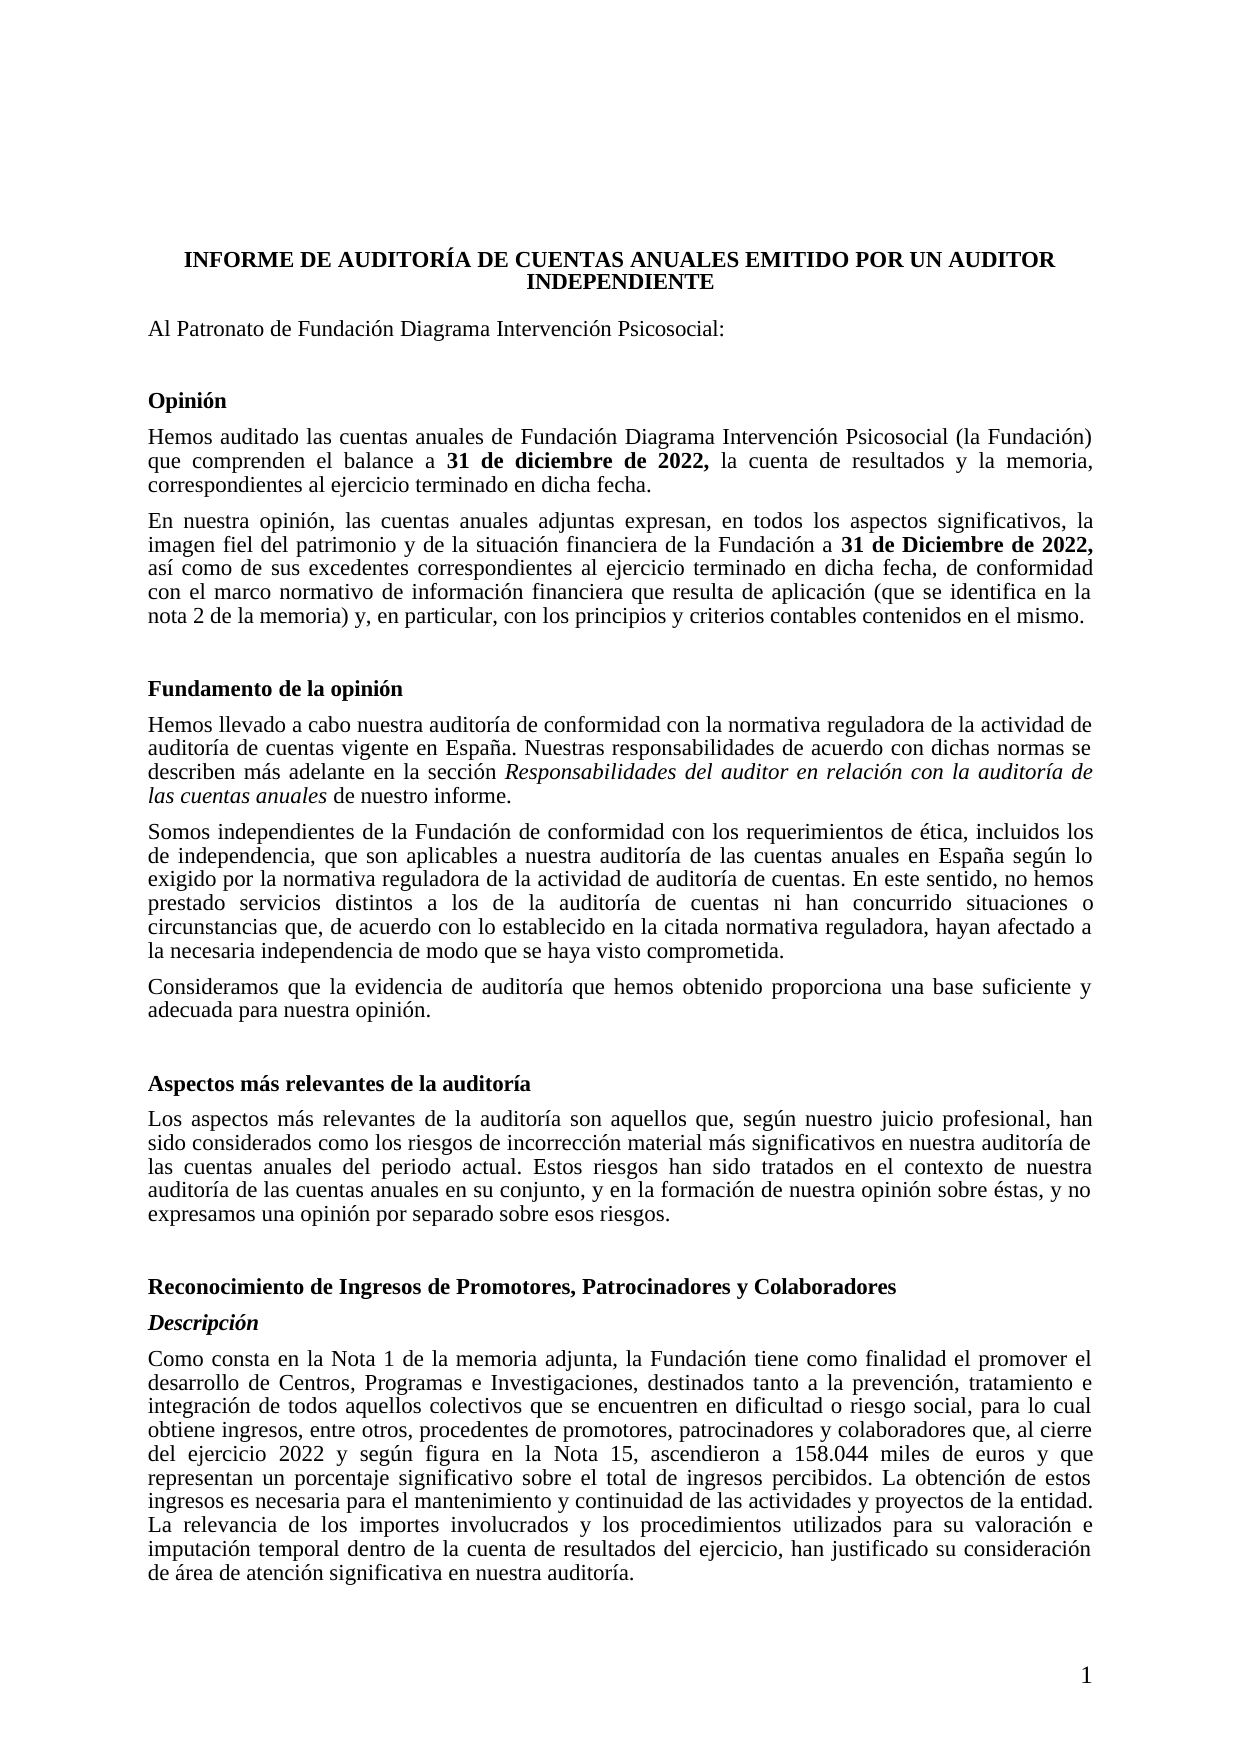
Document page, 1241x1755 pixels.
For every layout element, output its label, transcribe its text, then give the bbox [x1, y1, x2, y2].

text Somos independientes de la Fundación de conformidad con los requerimientos de ética, incluidos los de independencia, que son aplicables a nuestra auditoría de las cuentas anuales en España según lo exigido por la normativa reguladora de la actividad de auditoría de cuentas. En este sentido, no hemos prestado servicios distintos a los de la auditoría de cuentas ni han concurrido situaciones o circunstancias que, de acuerdo con lo establecido en la citada normativa reguladora, hayan afectado a la necesaria independencia de modo que se haya visto comprometida. [148, 821, 1093, 963]
subtitle Aspectos más relevantes de la auditoría [148, 1069, 1105, 1096]
subtitle Descripción [148, 1309, 1105, 1336]
text Hemos llevado a cabo nuestra auditoría de conformidad con la normativa reguladora de la actividad de auditoría de cuentas vigente en España. Nuestras responsabilidades de acuerdo con dichas normas se describen más adelante en la sección Responsabilidades del auditor en relación con la auditoría de las cuentas anuales de nuestro informe. [148, 713, 1093, 808]
text Consideramos que la evidencia de auditoría que hemos obtenido proporciona una base suficiente y adecuada para nuestra opinión. [148, 976, 1093, 1023]
subtitle Fundamento de la opinión [148, 675, 1105, 701]
subtitle Opinión [148, 387, 1105, 414]
text Hemos auditado las cuentas anuales de Fundación Diagrama Intervención Psicosocial (la Fundación) que comprenden el balance a 31 de diciembre de 2022, la cuenta de resultados y la memoria, correspondientes al ejercicio terminado en dicha fecha. [148, 426, 1093, 497]
text Los aspectos más relevantes de la auditoría son aquellos que, según nuestro juicio profesional, han sido considerados como los riesgos de incorrección material más significativos en nuestra auditoría de las cuentas anuales del periodo actual. Estos riesgos han sido tratados en el contexto de nuestra auditoría de las cuentas anuales en su conjunto, y en la formación de nuestra opinión sobre éstas, y no expresamos una opinión por separado sobre esos riesgos. [148, 1108, 1093, 1227]
subtitle INDEPENDIENTE [135, 269, 1105, 294]
text En nuestra opinión, las cuentas anuales adjuntas expresan, en todos los aspectos significativos, la imagen fiel del patrimonio y de la situación financiera de la Fundación a 31 de Diciembre de 2022, así como de sus excedentes correspondientes al ejercicio terminado en dicha fecha, de conformidad con el marco normativo de información financiera que resulta de aplicación (que se identifica en la nota 2 de la memoria) y, en particular, con los principios y criterios contables contenidos en el mismo. [148, 510, 1093, 628]
text Al Patronato de Fundación Diagrama Intervención Psicosocial: [148, 315, 1105, 342]
subtitle Reconocimiento de Ingresos de Promotores, Patrocinadores y Colaboradores [148, 1273, 1105, 1299]
text Como consta en la Nota 1 de la memoria adjunta, la Fundación tiene como finalidad el promover el desarrollo de Centros, Programas e Investigaciones, destinados tanto a la prevención, tratamiento e integración de todos aquellos colectivos que se encuentren en dificultad o riesgo social, para lo cual obtiene ingresos, entre otros, procedentes de promotores, patrocinadores y colaboradores que, al cierre del ejercicio 2022 y según figura en la Nota 15, ascendieron a 158.044 miles de euros y que representan un porcentaje significativo sobre el total de ingresos percibidos. La obtención de estos ingresos es necesaria para el mantenimiento y continuidad de las actividades y proyectos de la entidad. La relevancia de los importes involucrados y los procedimientos utilizados para su valoración e imputación temporal dentro de la cuenta de resultados del ejercicio, han justificado su consideración de área de atención significativa en nuestra auditoría. [148, 1348, 1093, 1585]
